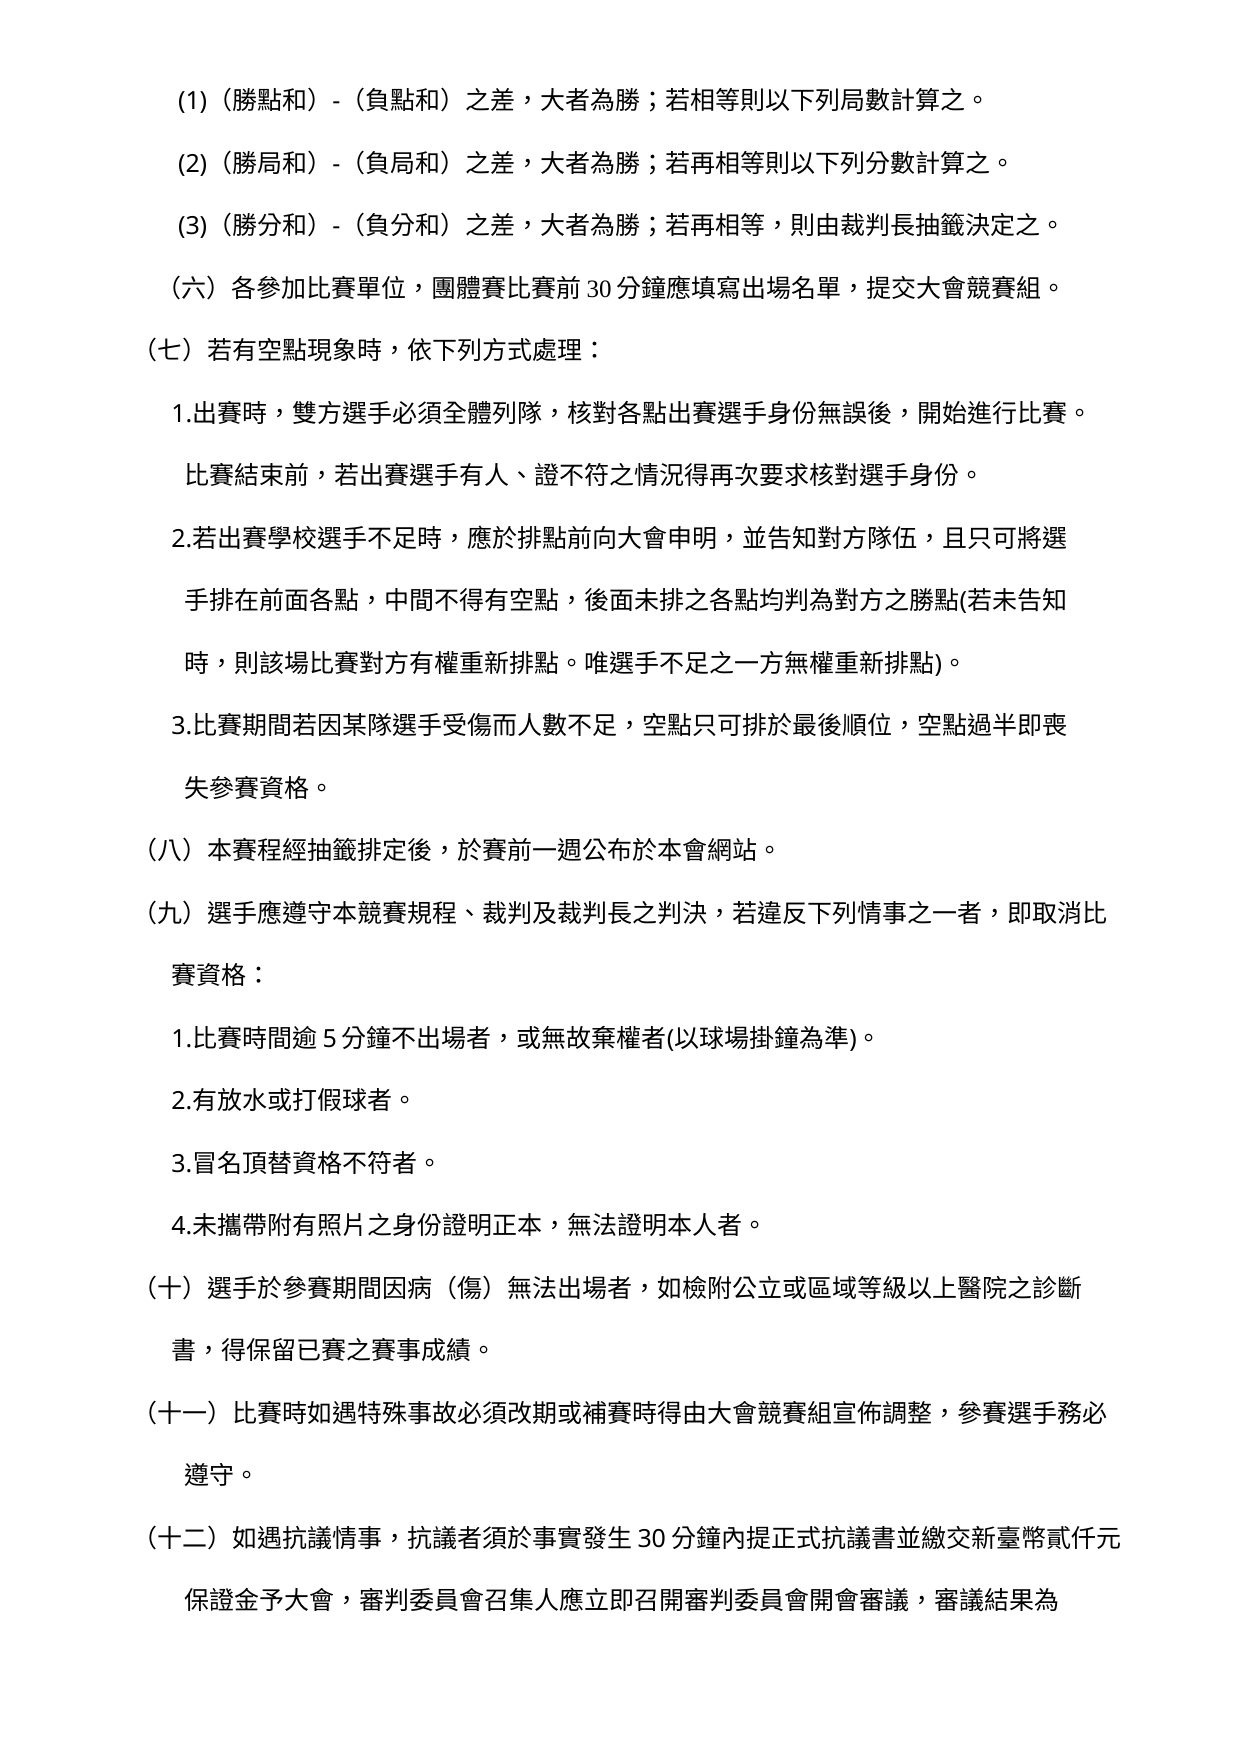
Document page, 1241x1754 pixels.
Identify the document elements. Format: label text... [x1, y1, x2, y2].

text (2)（勝局和）-（負局和）之差，大者為勝；若再相等則以下列分數計算之。 [106, 120, 1134, 182]
text 失參賽資格。 [106, 745, 1134, 807]
text （八）本賽程經抽籤排定後，於賽前一週公布於本會網站。 [106, 807, 1134, 870]
text 遵守。 [106, 1432, 1134, 1495]
text 2.有放水或打假球者。 [106, 1057, 1134, 1120]
text 3.冒名頂替資格不符者。 [106, 1120, 1134, 1182]
text （九）選手應遵守本競賽規程、裁判及裁判長之判決，若違反下列情事之一者，即取消比 [106, 870, 1134, 932]
text （十一）比賽時如遇特殊事故必須改期或補賽時得由大會競賽組宣佈調整，參賽選手務必 [106, 1370, 1134, 1432]
text 3.比賽期間若因某隊選手受傷而人數不足，空點只可排於最後順位，空點過半即喪 [106, 682, 1134, 745]
text 2.若出賽學校選手不足時，應於排點前向大會申明，並告知對方隊伍，且只可將選 [106, 495, 1134, 557]
text （七）若有空點現象時，依下列方式處理： [106, 307, 1134, 370]
text 1.出賽時，雙方選手必須全體列隊，核對各點出賽選手身份無誤後，開始進行比賽。 [106, 370, 1134, 432]
text (3)（勝分和）-（負分和）之差，大者為勝；若再相等，則由裁判長抽籤決定之。 [106, 182, 1134, 245]
text （十二）如遇抗議情事，抗議者須於事實發生30分鐘內提正式抗議書並繳交新臺幣貳仟元 [106, 1495, 1134, 1557]
text 比賽結束前，若出賽選手有人、證不符之情況得再次要求核對選手身份。 [106, 432, 1134, 495]
text 手排在前面各點，中間不得有空點，後面未排之各點均判為對方之勝點(若未告知 [106, 557, 1134, 620]
text 保證金予大會，審判委員會召集人應立即召開審判委員會開會審議，審議結果為 [106, 1557, 1134, 1620]
text 書，得保留已賽之賽事成績。 [106, 1307, 1134, 1370]
text 賽資格： [106, 932, 1134, 995]
text (1)（勝點和）-（負點和）之差，大者為勝；若相等則以下列局數計算之。 [106, 57, 1134, 120]
text （十）選手於參賽期間因病（傷）無法出場者，如檢附公立或區域等級以上醫院之診斷 [106, 1245, 1134, 1307]
text （六）各參加比賽單位，團體賽比賽前30分鐘應填寫出場名單，提交大會競賽組。 [106, 245, 1134, 307]
text 時，則該場比賽對方有權重新排點。唯選手不足之一方無權重新排點)。 [106, 620, 1134, 682]
text 1.比賽時間逾5分鐘不出場者，或無故棄權者(以球場掛鐘為準)。 [106, 995, 1134, 1057]
text 4.未攜帶附有照片之身份證明正本，無法證明本人者。 [106, 1182, 1134, 1245]
